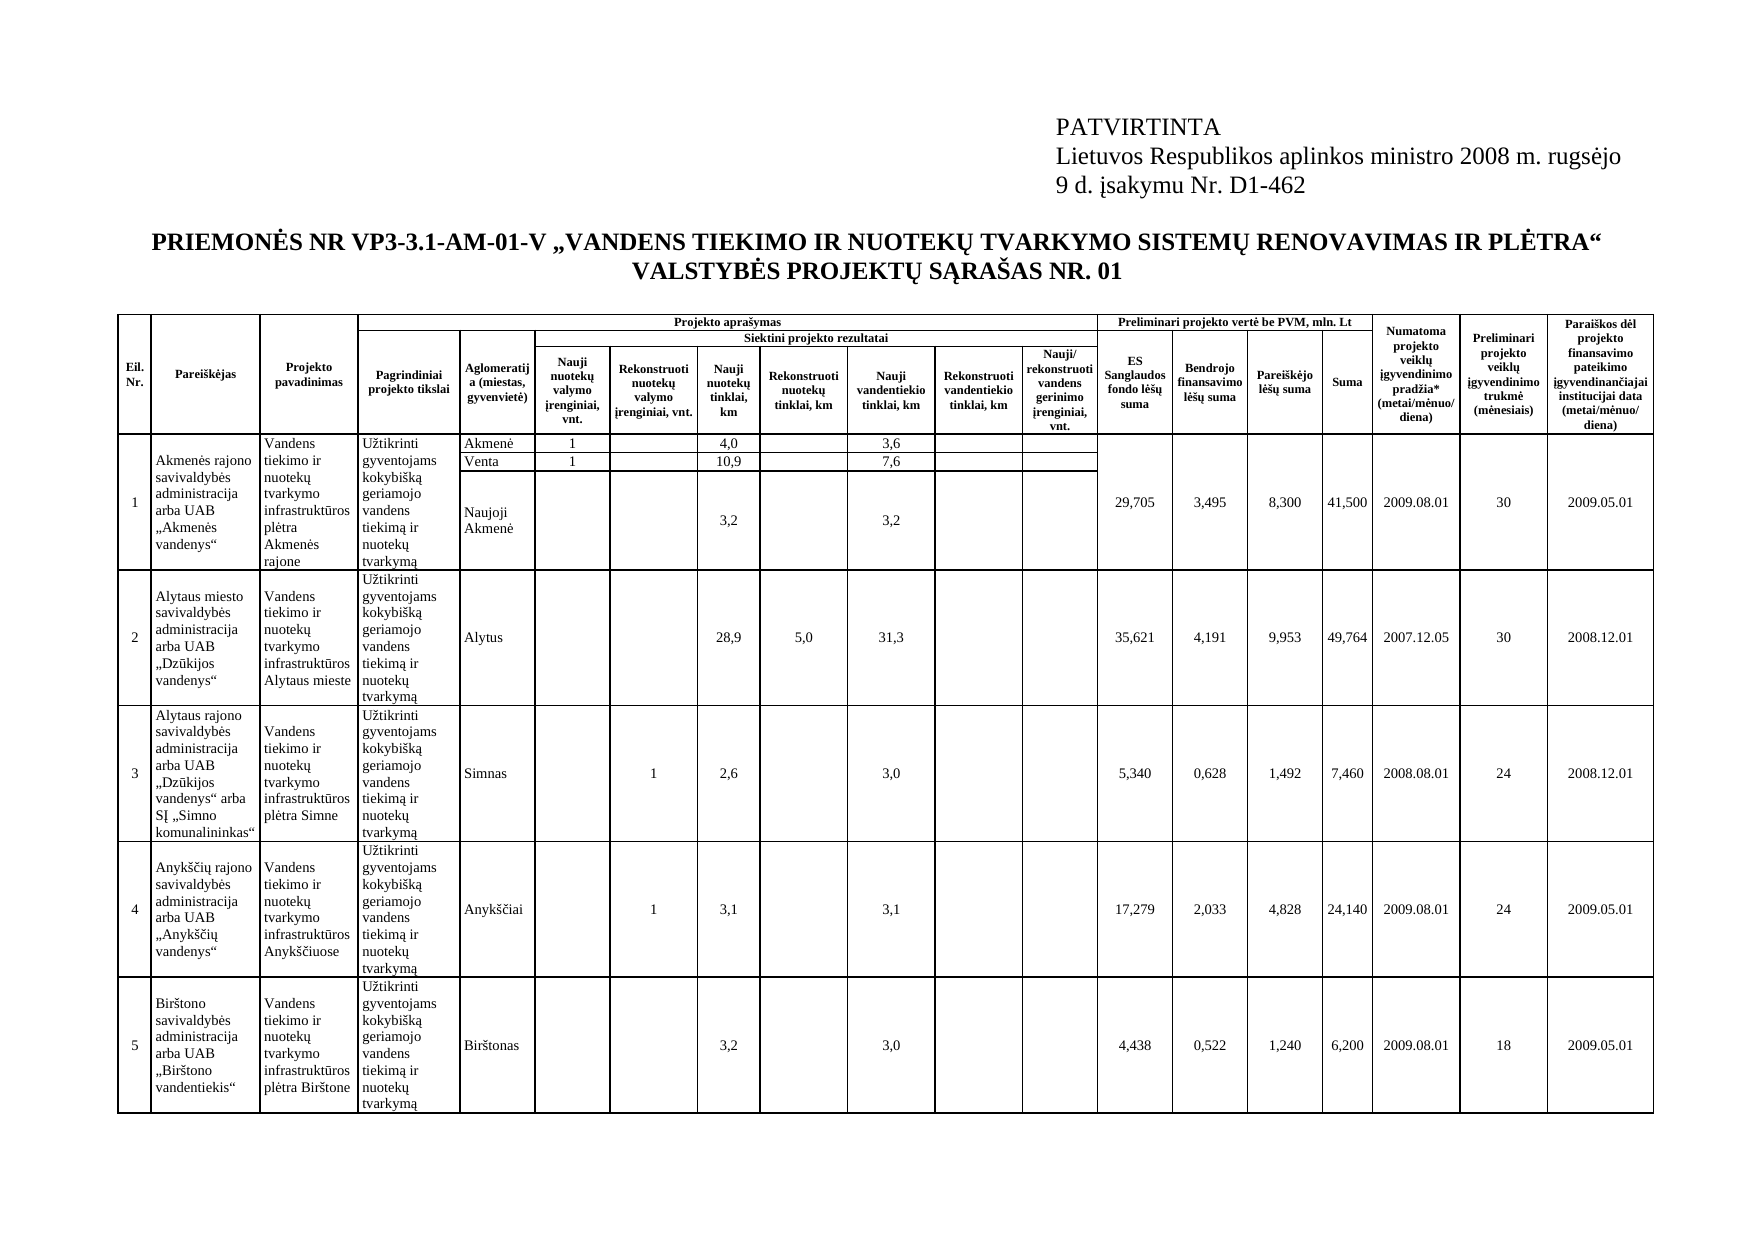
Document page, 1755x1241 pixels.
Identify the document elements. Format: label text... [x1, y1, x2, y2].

table_cell 1,240 [1248, 978, 1322, 1112]
table_cell [536, 842, 609, 976]
table_cell Akmenės rajono savivaldybės administracija arba UAB „Akmenės vandenys“ [152, 435, 259, 569]
table_cell Užtikrinti gyventojams kokybišką geriamojo vandens tiekimą ir nuotekų tvarkymą [359, 842, 459, 976]
table_cell 3,1 [848, 842, 934, 976]
table_cell 2009.05.01 [1548, 842, 1653, 976]
table_cell Venta [461, 453, 534, 470]
table_cell 30 [1461, 571, 1547, 705]
table_cell 29,705 [1098, 435, 1172, 569]
table_cell 4,191 [1173, 571, 1247, 705]
table_cell 5,340 [1098, 706, 1172, 841]
text PRIEMONĖS NR VP3-3.1-AM-01-V „VANDENS TIEKIMO IR NUOTEKŲ TVARKYMO SISTEMŲ RENOVAVIMAS IR PLĖTRA“ VALSTYBĖS PROJEKTŲ SĄRAŠAS NR. 01 [118, 227, 1636, 285]
table_cell Užtikrinti gyventojams kokybišką geriamojo vandens tiekimą ir nuotekų tvarkymą [359, 571, 459, 705]
table_cell 6,200 [1323, 978, 1372, 1112]
table_cell [936, 978, 1022, 1112]
table_cell 4,828 [1248, 842, 1322, 976]
table_cell 3,0 [848, 706, 934, 841]
table_cell Alytaus rajono savivaldybės administracija arba UAB „Dzūkijos vandenys“ arba SĮ „Simno komunalininkas“ [152, 706, 259, 841]
table_cell 2009.05.01 [1548, 435, 1653, 569]
table_cell 24,140 [1323, 842, 1372, 976]
table_header Preliminari projekto veiklų įgyvendinimo trukmė (mėnesiais) [1461, 315, 1547, 433]
table_cell Užtikrinti gyventojams kokybišką geriamojo vandens tiekimą ir nuotekų tvarkymą [359, 978, 459, 1112]
table_cell 3,1 [698, 842, 759, 976]
table_cell [1023, 842, 1097, 976]
table_cell [611, 472, 697, 569]
table_cell [536, 472, 609, 569]
table_cell Birštonas [461, 978, 534, 1112]
table_cell [611, 453, 697, 470]
table_cell 3 [119, 706, 150, 841]
table_cell [611, 435, 697, 452]
table_cell Nauji/ rekonstruoti vandens gerinimo įrenginiai, vnt. [1023, 347, 1097, 433]
table_cell Akmenė [461, 435, 534, 452]
table_cell Užtikrinti gyventojams kokybišką geriamojo vandens tiekimą ir nuotekų tvarkymą [359, 435, 459, 569]
table_cell Nauji vandentiekio tinklai, km [848, 347, 934, 433]
table_cell 2,033 [1173, 842, 1247, 976]
table_header Projekto aprašymas [359, 315, 1097, 329]
table_cell 4,0 [698, 435, 759, 452]
table_cell [761, 978, 847, 1112]
table_cell 5 [119, 978, 150, 1112]
table_header Eil. Nr. [119, 315, 150, 433]
table_cell 3,495 [1173, 435, 1247, 569]
table_cell 7,6 [848, 453, 934, 470]
table_cell [761, 435, 847, 452]
table_cell 1 [536, 435, 609, 452]
table_cell 1 [611, 706, 697, 841]
table_cell [1023, 472, 1097, 569]
table_cell ES Sanglaudos fondo lėšų suma [1098, 331, 1172, 433]
table_cell Pagrindiniai projekto tikslai [359, 331, 459, 433]
table_cell Vandens tiekimo ir nuotekų tvarkymo infrastruktūros Alytaus mieste [261, 571, 357, 705]
table_header Preliminari projekto vertė be PVM, mln. Lt [1098, 315, 1372, 329]
table_cell Nauji nuotekų tinklai, km [698, 347, 759, 433]
table_cell Vandens tiekimo ir nuotekų tvarkymo infrastruktūros plėtra Akmenės rajone [261, 435, 357, 569]
table_cell Nauji nuotekų valymo įrenginiai, vnt. [536, 347, 609, 433]
table_cell [936, 472, 1022, 569]
table_cell 49,764 [1323, 571, 1372, 705]
table_cell [1023, 435, 1097, 452]
table_cell 4 [119, 842, 150, 976]
table_cell 1 [536, 453, 609, 470]
table_cell 2008.12.01 [1548, 706, 1653, 841]
table_cell 41,500 [1323, 435, 1372, 569]
table_cell [611, 571, 697, 705]
table_cell 2008.12.01 [1548, 571, 1653, 705]
table_cell 24 [1461, 706, 1547, 841]
table_cell Rekonstruoti nuotekų tinklai, km [761, 347, 847, 433]
table_cell Alytaus miesto savivaldybės administracija arba UAB „Dzūkijos vandenys“ [152, 571, 259, 705]
table_cell 1 [611, 842, 697, 976]
table_cell Alytus [461, 571, 534, 705]
table_cell Rekonstruoti vandentiekio tinklai, km [936, 347, 1022, 433]
table_header Paraiškos dėl projekto finansavimo pateikimo įgyvendinančiajai institucijai data (metai/mėnuo/ diena) [1548, 315, 1653, 433]
table_cell 2,6 [698, 706, 759, 841]
table_cell Naujoji Akmenė [461, 472, 534, 569]
table_cell 3,6 [848, 435, 934, 452]
table_header Projekto pavadinimas [261, 315, 357, 433]
table_cell [536, 978, 609, 1112]
table_cell [936, 842, 1022, 976]
table_cell 1 [119, 435, 150, 569]
table_cell Vandens tiekimo ir nuotekų tvarkymo infrastruktūros Anykščiuose [261, 842, 357, 976]
table_cell 0,522 [1173, 978, 1247, 1112]
table_cell Vandens tiekimo ir nuotekų tvarkymo infrastruktūros plėtra Simne [261, 706, 357, 841]
table_cell Aglomeratija (miestas, gyvenvietė) [461, 331, 534, 433]
table_cell Pareiškėjo lėšų suma [1248, 331, 1322, 433]
table_cell 10,9 [698, 453, 759, 470]
table_cell [1023, 453, 1097, 470]
table_cell Anykščiai [461, 842, 534, 976]
table_cell 2007.12.05 [1373, 571, 1459, 705]
table_cell [761, 453, 847, 470]
table_cell Bendrojo finansavimo lėšų suma [1173, 331, 1247, 433]
table_cell [936, 571, 1022, 705]
table_cell 2009.08.01 [1373, 978, 1459, 1112]
table_cell 1,492 [1248, 706, 1322, 841]
table_cell Simnas [461, 706, 534, 841]
table_cell 31,3 [848, 571, 934, 705]
table_cell [936, 706, 1022, 841]
table_cell 35,621 [1098, 571, 1172, 705]
table_cell Birštono savivaldybės administracija arba UAB „Birštono vandentiekis“ [152, 978, 259, 1112]
table_cell 24 [1461, 842, 1547, 976]
table_cell Vandens tiekimo ir nuotekų tvarkymo infrastruktūros plėtra Birštone [261, 978, 357, 1112]
table_cell 30 [1461, 435, 1547, 569]
table_cell 3,2 [698, 978, 759, 1112]
table_cell [1023, 571, 1097, 705]
table_cell 8,300 [1248, 435, 1322, 569]
table_cell 4,438 [1098, 978, 1172, 1112]
table_cell 2009.05.01 [1548, 978, 1653, 1112]
table_cell 0,628 [1173, 706, 1247, 841]
table_cell [761, 472, 847, 569]
table_cell Siektini projekto rezultatai [536, 331, 1097, 346]
table_cell 7,460 [1323, 706, 1372, 841]
table_cell 2009.08.01 [1373, 435, 1459, 569]
table_cell [1023, 706, 1097, 841]
table_cell 2009.08.01 [1373, 842, 1459, 976]
table_cell [536, 571, 609, 705]
table_cell [1023, 978, 1097, 1112]
table_cell 17,279 [1098, 842, 1172, 976]
table_cell [761, 842, 847, 976]
table_cell [761, 706, 847, 841]
table_cell [936, 453, 1022, 470]
table_cell Suma [1323, 331, 1372, 433]
table_cell Rekonstruoti nuotekų valymo įrenginiai, vnt. [611, 347, 697, 433]
table_cell 3,0 [848, 978, 934, 1112]
table_cell Anykščių rajono savivaldybės administracija arba UAB „Anykščių vandenys“ [152, 842, 259, 976]
text Lietuvos Respublikos aplinkos ministro 2008 m. rugsėjo 9 d. įsakymu Nr. D1-462 [1056, 141, 1636, 199]
table_header Pareiškėjas [152, 315, 259, 433]
table_cell 28,9 [698, 571, 759, 705]
table_cell [936, 435, 1022, 452]
table_cell 18 [1461, 978, 1547, 1112]
table_cell 3,2 [698, 472, 759, 569]
table_cell [611, 978, 697, 1112]
text PATVIRTINTA [1056, 112, 1636, 141]
table_header Numatoma projekto veiklų įgyvendinimo pradžia* (metai/mėnuo/diena) [1373, 315, 1459, 433]
table_cell 3,2 [848, 472, 934, 569]
table_cell 2 [119, 571, 150, 705]
table_cell [536, 706, 609, 841]
table_cell 5,0 [761, 571, 847, 705]
table_cell 9,953 [1248, 571, 1322, 705]
table_cell 2008.08.01 [1373, 706, 1459, 841]
table_cell Užtikrinti gyventojams kokybišką geriamojo vandens tiekimą ir nuotekų tvarkymą [359, 706, 459, 841]
